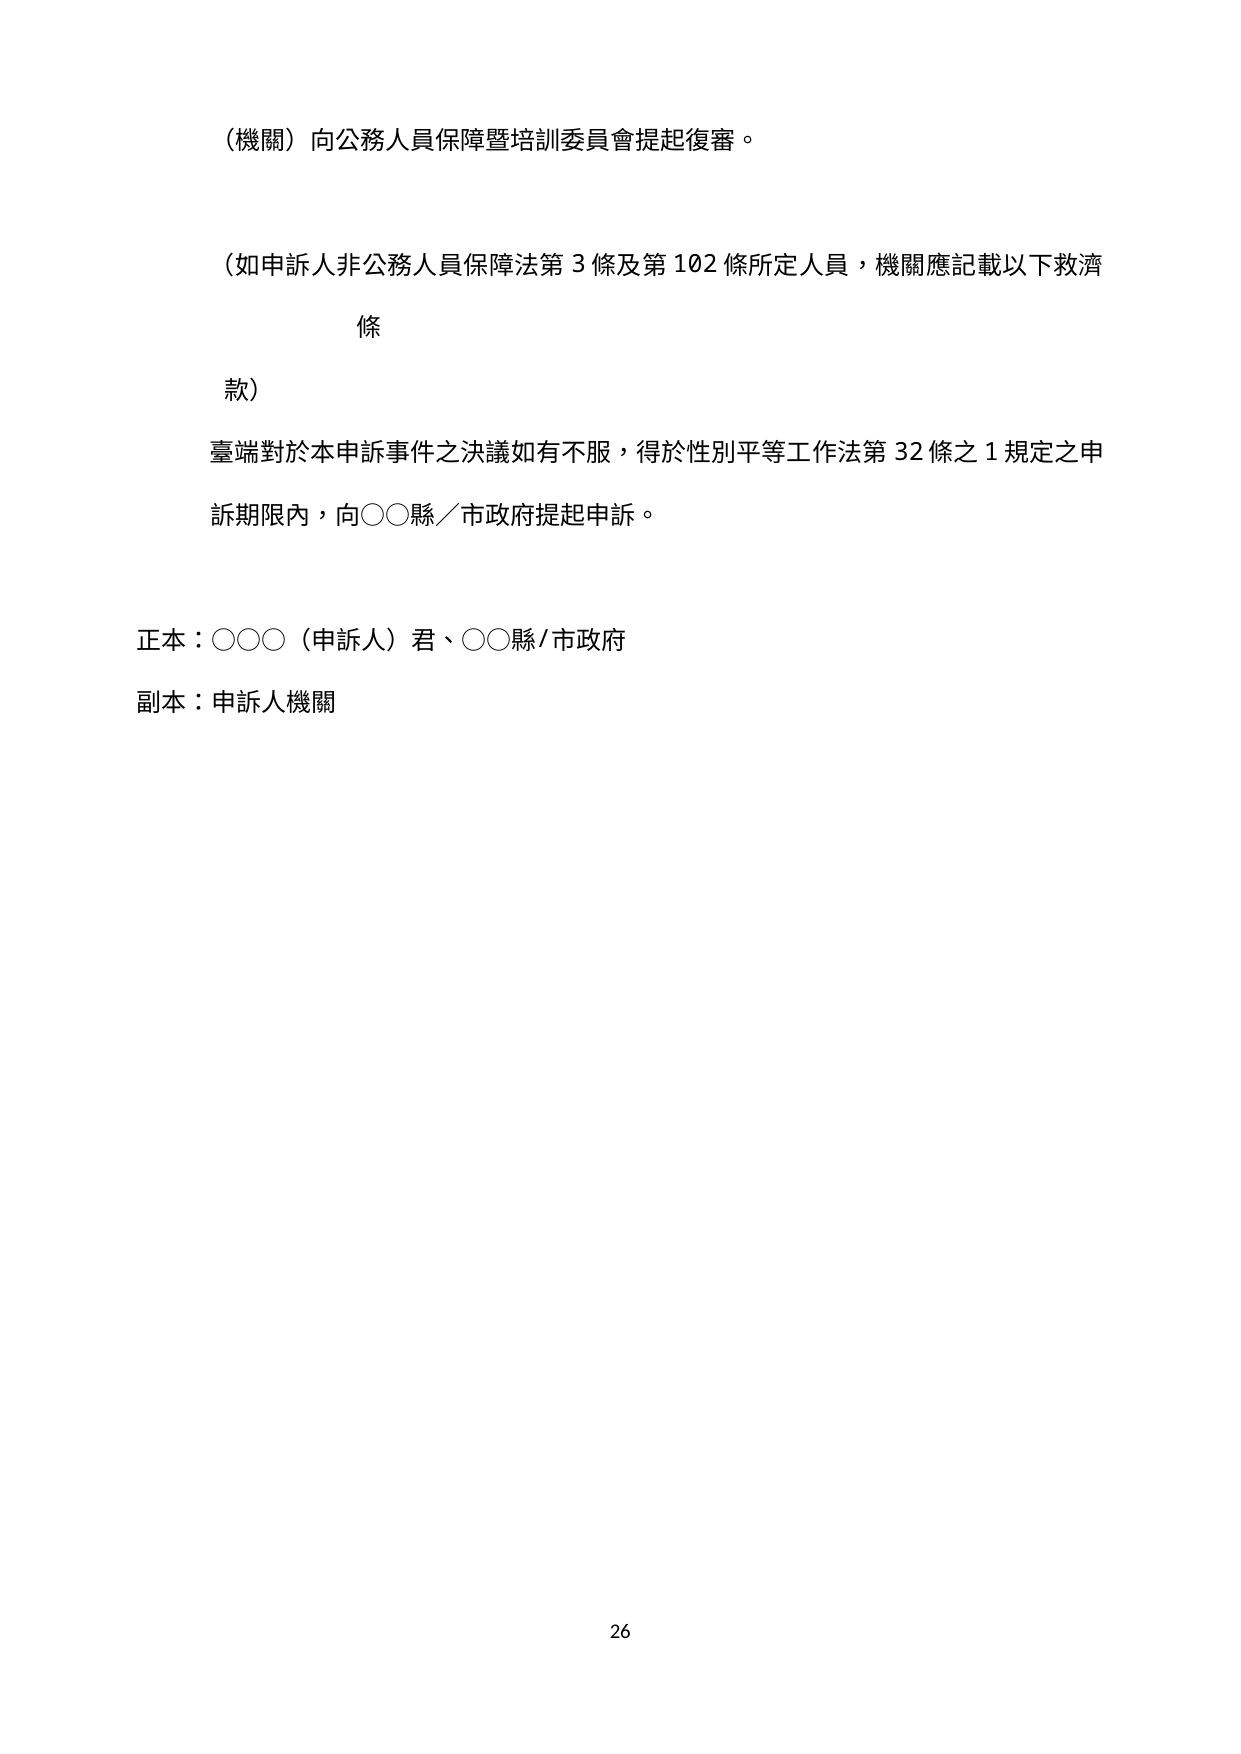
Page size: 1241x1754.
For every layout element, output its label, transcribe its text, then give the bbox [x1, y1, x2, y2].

text 正本：○○○（申訴人）君、○○縣/市政府 [136, 597, 1104, 659]
text （機關）向公務人員保障暨培訓委員會提起復審。 [209, 97, 1104, 159]
text 副本：申訴人機關 [136, 659, 1104, 722]
text 款） [209, 347, 1104, 409]
text （如申訴人非公務人員保障法第3條及第102條所定人員，機關應記載以下救濟條 [209, 222, 1104, 347]
text 臺端對於本申訴事件之決議如有不服，得於性別平等工作法第32條之1規定之申訴期限內，向○○縣／市政府提起申訴。 [209, 409, 1104, 534]
